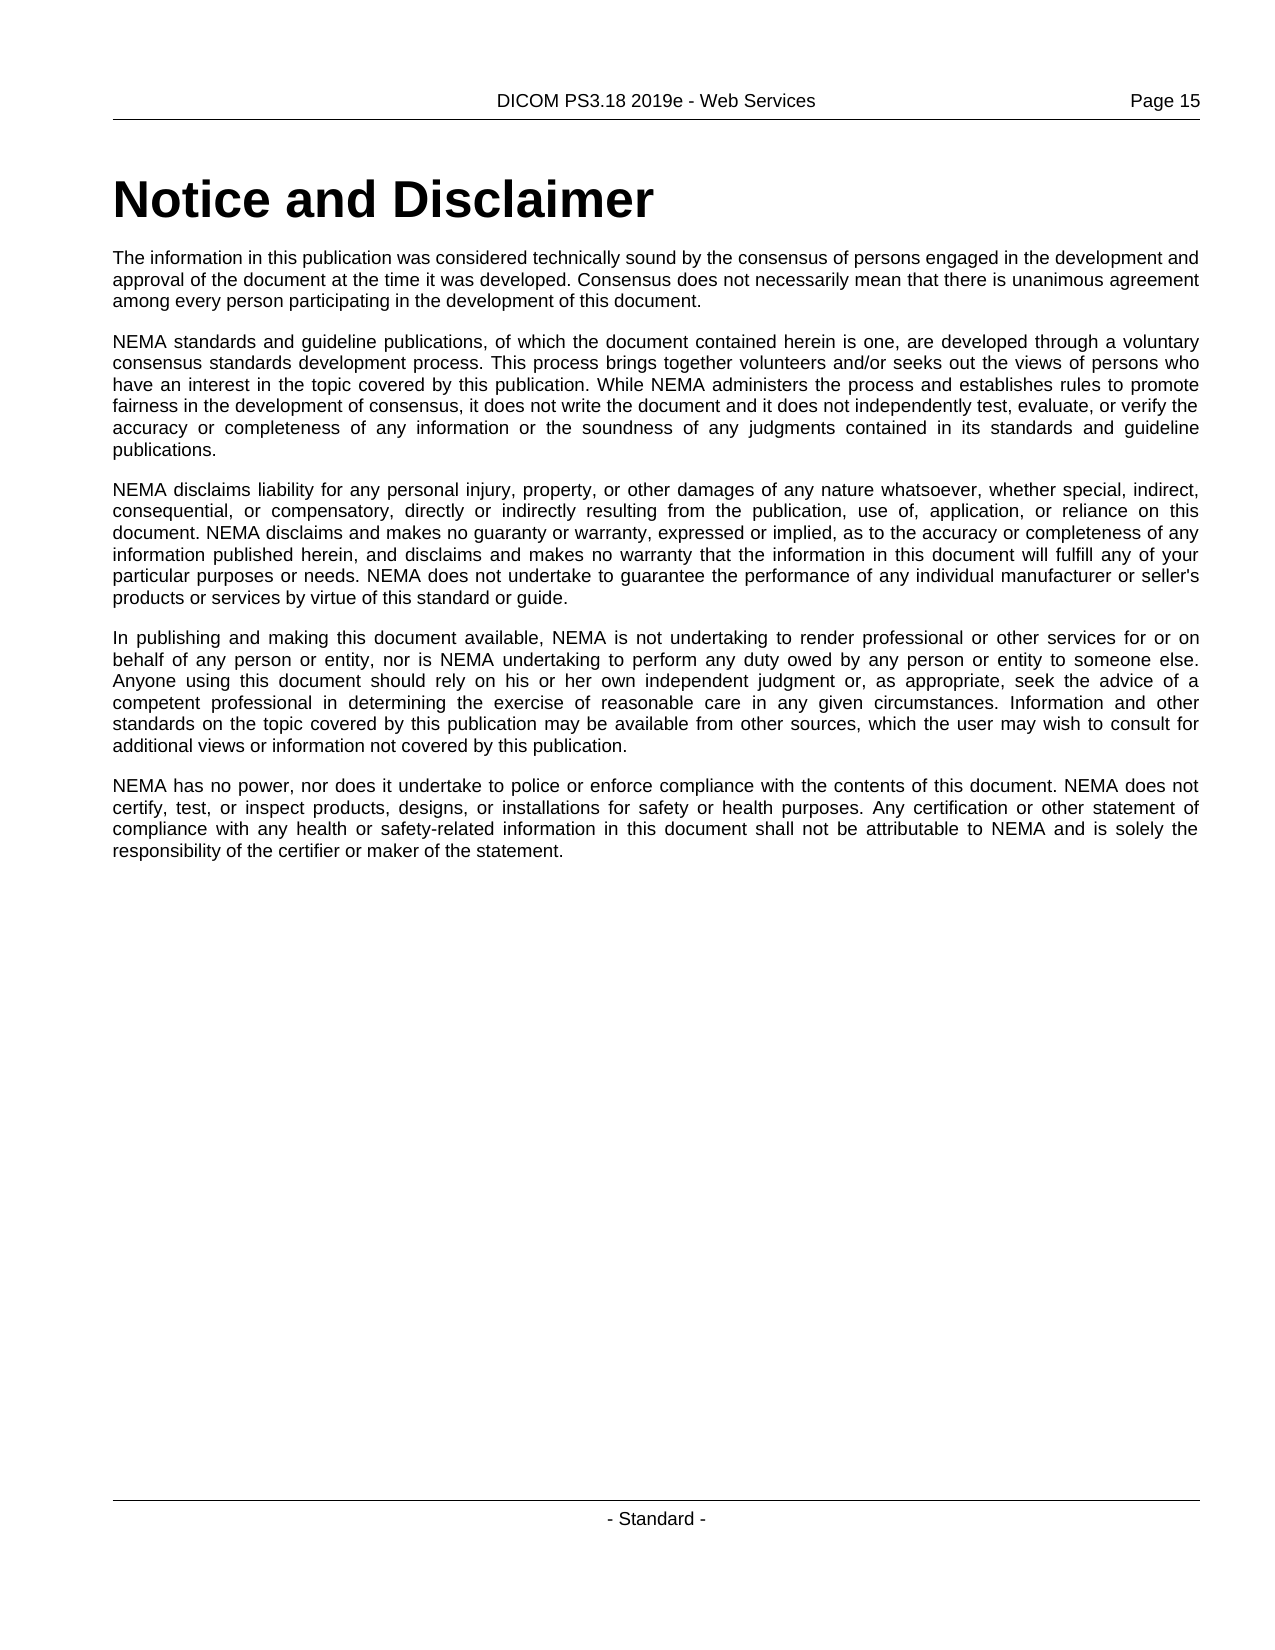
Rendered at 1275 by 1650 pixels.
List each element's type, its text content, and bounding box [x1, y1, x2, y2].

text NEMA standards and guideline publications, of which the document contained herein is one, are developed through a voluntary consensus standards development process. This process brings together volunteers and/or seeks out the views of persons who have an interest in the topic covered by this publication. While NEMA administers the process and establishes rules to promote fairness in the development of consensus, it does not write the document and it does not independently test, evaluate, or verify the accuracy or completeness of any information or the soundness of any judgments contained in its standards and guideline publications. [112, 331, 1200, 460]
text NEMA has no power, nor does it undertake to police or enforce compliance with the contents of this document. NEMA does not certify, test, or inspect products, designs, or installations for safety or health purposes. Any certification or other statement of compliance with any health or safety-related information in this document shall not be attributable to NEMA and is solely the responsibility of the certifier or maker of the statement. [112, 775, 1200, 861]
text NEMA disclaims liability for any personal injury, property, or other damages of any nature whatsoever, whether special, indirect, consequential, or compensatory, directly or indirectly resulting from the publication, use of, application, or reliance on this document. NEMA disclaims and makes no guaranty or warranty, expressed or implied, as to the accuracy or completeness of any information published herein, and disclaims and makes no warranty that the information in this document will fulfill any of your particular purposes or needs. NEMA does not undertake to guarantee the performance of any individual manufacturer or seller's products or services by virtue of this standard or guide. [112, 479, 1200, 608]
text In publishing and making this document available, NEMA is not undertaking to render professional or other services for or on behalf of any person or entity, nor is NEMA undertaking to perform any duty owed by any person or entity to someone else. Anyone using this document should rely on his or her own independent judgment or, as appropriate, seek the advice of a competent professional in determining the exercise of reasonable care in any given circumstances. Information and other standards on the topic covered by this publication may be available from other sources, which the user may wish to consult for additional views or information not covered by this publication. [112, 627, 1200, 756]
text The information in this publication was considered technically sound by the consensus of persons engaged in the development and approval of the document at the time it was developed. Consensus does not necessarily mean that there is unanimous agreement among every person participating in the development of this document. [112, 247, 1200, 312]
text Notice and Disclaimer [112, 169, 1200, 228]
